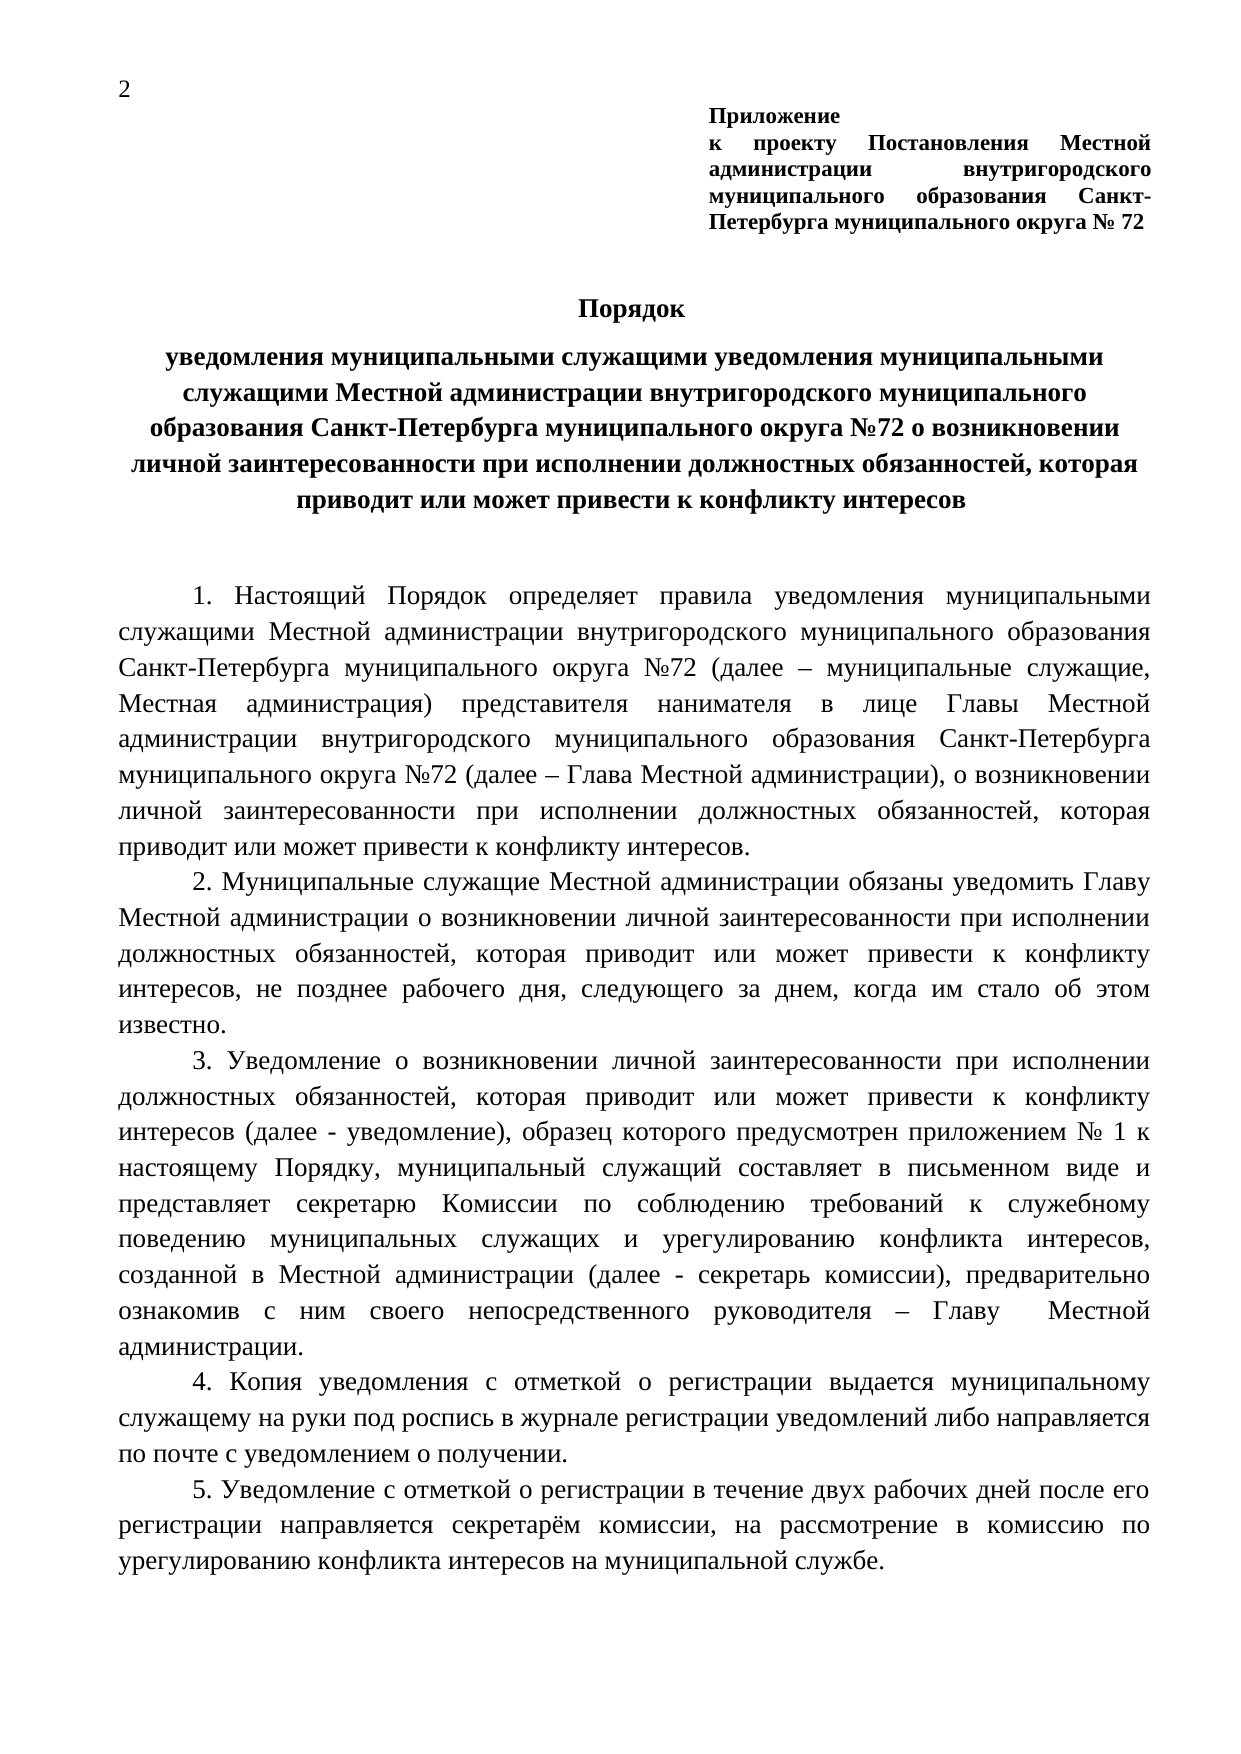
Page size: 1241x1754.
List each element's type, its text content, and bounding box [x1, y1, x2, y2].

text Приложение [709, 103, 1152, 129]
text 5. Уведомление с отметкой о регистрации в течение двух рабочих дней после его регистрации направляется секретарём комиссии, на рассмотрение в комиссию по урегулированию конфликта интересов на муниципальной службе. [118, 1473, 1152, 1575]
text уведомления муниципальными служащими уведомления муниципальными служащими Местной администрации внутригородского муниципального образования Санкт-Петербурга муниципального округа №72 о возникновении личной заинтересованности при исполнении должностных обязанностей, которая приводит или может привести к конфликту интересов [118, 340, 1152, 514]
text 4. Копия уведомления с отметкой о регистрации выдается муниципальному служащему на руки под роспись в журнале регистрации уведомлений либо направляется по почте с уведомлением о получении. [118, 1366, 1152, 1468]
text Порядок [118, 292, 1152, 323]
text 3. Уведомление о возникновении личной заинтересованности при исполнении должностных обязанностей, которая приводит или может привести к конфликту интересов (далее - уведомление), образец которого предусмотрен приложением № 1 к настоящему Порядку, муниципальный служащий составляет в письменном виде и представляет секретарю Комиссии по соблюдению требований к служебному поведению муниципальных служащих и урегулированию конфликта интересов, созданной в Местной администрации (далее - секретарь комиссии), предварительно ознакомив с ним своего непосредственного руководителя – Главу Местной администрации. [118, 1044, 1152, 1361]
text 1. Настоящий Порядок определяет правила уведомления муниципальными служащими Местной администрации внутригородского муниципального образования Санкт-Петербурга муниципального округа №72 (далее – муниципальные служащие, Местная администрация) представителя нанимателя в лице Главы Местной администрации внутригородского муниципального образования Санкт-Петербурга муниципального округа №72 (далее – Глава Местной администрации), о возникновении личной заинтересованности при исполнении должностных обязанностей, которая приводит или может привести к конфликту интересов. [118, 579, 1152, 861]
text 2. Муниципальные служащие Местной администрации обязаны уведомить Главу Местной администрации о возникновении личной заинтересованности при исполнении должностных обязанностей, которая приводит или может привести к конфликту интересов, не позднее рабочего дня, следующего за днем, когда им стало об этом известно. [118, 865, 1152, 1039]
text к проекту Постановления Местной администрации внутригородского муниципального образования Санкт-Петербурга муниципального округа № 72 [709, 129, 1152, 234]
